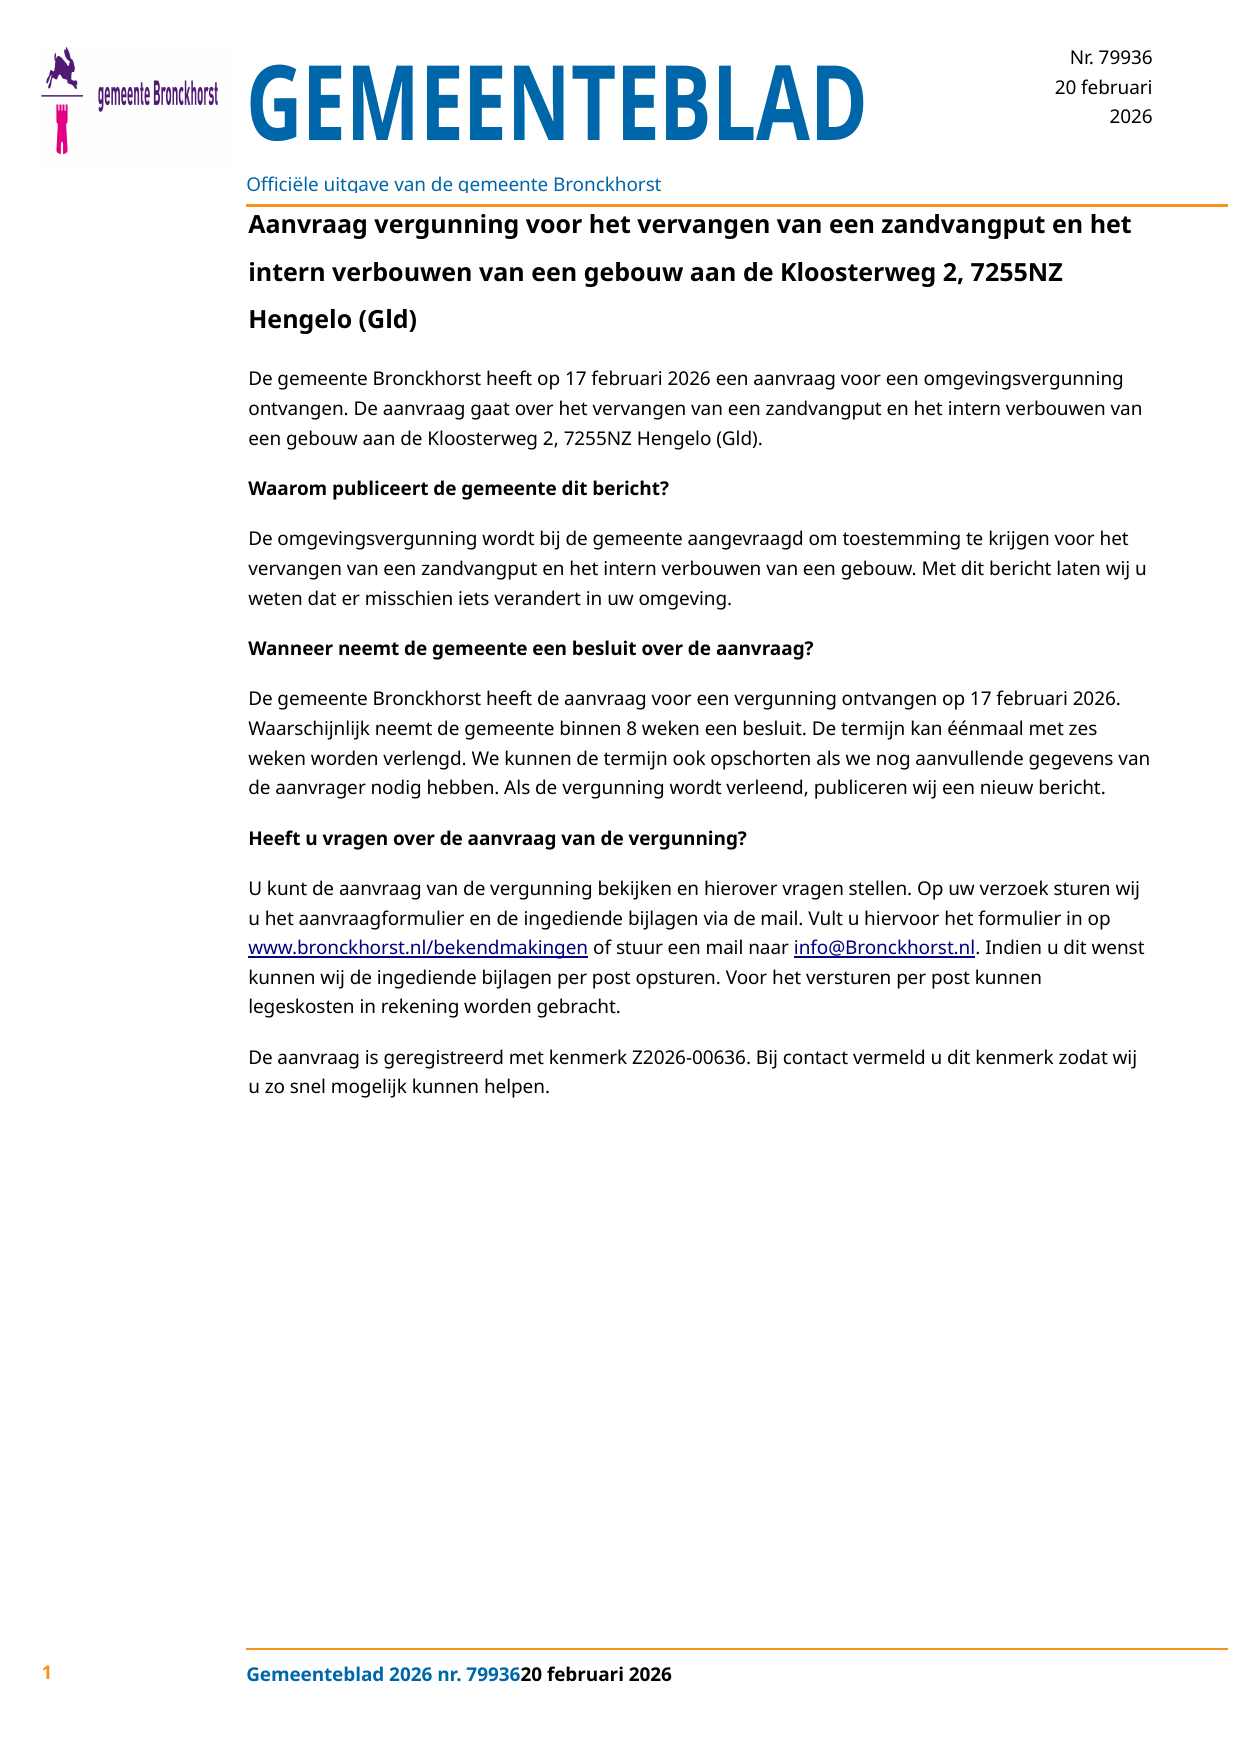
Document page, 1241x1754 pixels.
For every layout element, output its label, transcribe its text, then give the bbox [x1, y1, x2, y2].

text Heeft u vragen over de aanvraag van de vergunning? [248, 825, 1152, 850]
text Aanvraag vergunning voor het vervangen van een zandvangput en het intern verbouwen van een gebouw aan de Kloosterweg 2, 7255NZ Hengelo (Gld) [248, 207, 1152, 336]
text De aanvraag is geregistreerd met kenmerk Z2026-00636. Bij contact vermeld u dit kenmerk zodat wij u zo snel mogelijk kunnen helpen. [248, 1044, 1152, 1099]
text Waarom publiceert de gemeente dit bericht? [248, 475, 1152, 501]
text U kunt de aanvraag van de vergunning bekijken en hierover vragen stellen. Op uw verzoek sturen wij u het aanvraagformulier en de ingediende bijlagen via de mail. Vult u hiervoor het formulier in op www.bronckhorst.nl/bekendmakingen of stuur een mail naar info@Bronckhorst.nl. Indien u dit wenst kunnen wij de ingediende bijlagen per post opsturen. Voor het versturen per post kunnen legeskosten in rekening worden gebracht. [248, 875, 1152, 1019]
text De gemeente Bronckhorst heeft op 17 februari 2026 een aanvraag voor een omgevingsvergunning ontvangen. De aanvraag gaat over het vervangen van een zandvangput en het intern verbouwen van een gebouw aan de Kloosterweg 2, 7255NZ Hengelo (Gld). [248, 366, 1152, 450]
picture [41, 47, 231, 172]
text Wanneer neemt de gemeente een besluit over de aanvraag? [248, 635, 1152, 661]
text De omgevingsvergunning wordt bij de gemeente aangevraagd om toestemming te krijgen voor het vervangen van een zandvangput en het intern verbouwen van een gebouw. Met dit bericht laten wij u weten dat er misschien iets verandert in uw omgeving. [248, 526, 1152, 610]
text De gemeente Bronckhorst heeft de aanvraag voor een vergunning ontvangen op 17 februari 2026. Waarschijnlijk neemt de gemeente binnen 8 weken een besluit. De termijn kan éénmaal met zes weken worden verlengd. We kunnen de termijn ook opschorten als we nog aanvullende gegevens van de aanvrager nodig hebben. Als de vergunning wordt verleend, publiceren wij een nieuw bericht. [248, 686, 1152, 800]
